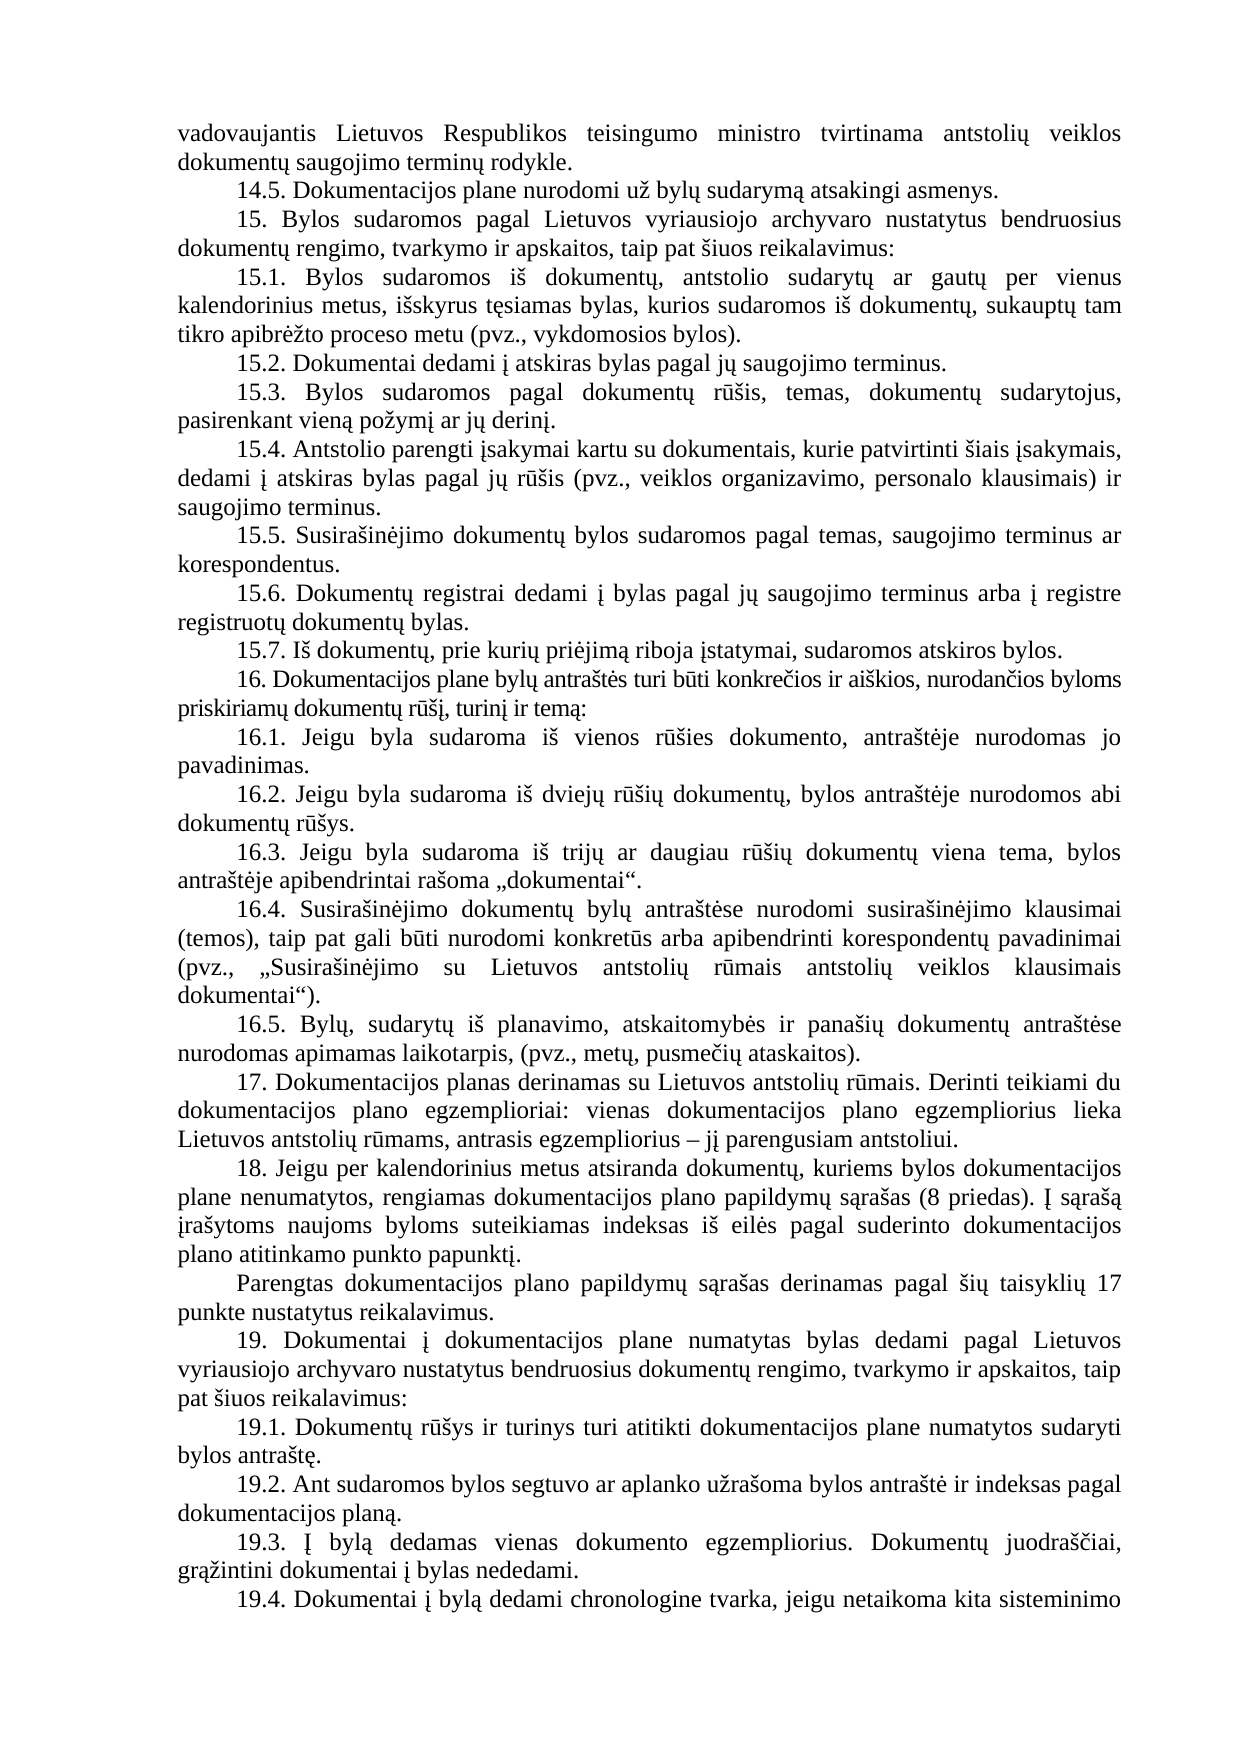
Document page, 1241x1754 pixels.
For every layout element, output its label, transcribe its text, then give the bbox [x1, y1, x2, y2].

text 15.2. Dokumentai dedami į atskiras bylas pagal jų saugojimo terminus. [177, 348, 1122, 377]
text 16.5. Bylų, sudarytų iš planavimo, atskaitomybės ir panašių dokumentų antraštėse nurodomas apimamas laikotarpis, (pvz., metų, pusmečių ataskaitos). [177, 1009, 1122, 1067]
text 15.5. Susirašinėjimo dokumentų bylos sudaromos pagal temas, saugojimo terminus ar korespondentus. [177, 521, 1122, 578]
text 15.4. Antstolio parengti įsakymai kartu su dokumentais, kurie patvirtinti šiais įsakymais, dedami į atskiras bylas pagal jų rūšis (pvz., veiklos organizavimo, personalo klausimais) ir saugojimo terminus. [177, 434, 1122, 521]
text 16.3. Jeigu byla sudaroma iš trijų ar daugiau rūšių dokumentų viena tema, bylos antraštėje apibendrintai rašoma „dokumentai“. [177, 837, 1122, 894]
text 15.3. Bylos sudaromos pagal dokumentų rūšis, temas, dokumentų sudarytojus, pasirenkant vieną požymį ar jų derinį. [177, 377, 1122, 434]
text Parengtas dokumentacijos plano papildymų sąrašas derinamas pagal šių taisyklių 17 punkte nustatytus reikalavimus. [177, 1268, 1122, 1326]
text 19.4. Dokumentai į bylą dedami chronologine tvarka, jeigu netaikoma kita sisteminimo [177, 1584, 1122, 1613]
text 15. Bylos sudaromos pagal Lietuvos vyriausiojo archyvaro nustatytus bendruosius dokumentų rengimo, tvarkymo ir apskaitos, taip pat šiuos reikalavimus: [177, 204, 1122, 262]
text 15.6. Dokumentų registrai dedami į bylas pagal jų saugojimo terminus arba į registre registruotų dokumentų bylas. [177, 578, 1122, 636]
text 19. Dokumentai į dokumentacijos plane numatytas bylas dedami pagal Lietuvos vyriausiojo archyvaro nustatytus bendruosius dokumentų rengimo, tvarkymo ir apskaitos, taip pat šiuos reikalavimus: [177, 1326, 1122, 1412]
text 19.3. Į bylą dedamas vienas dokumento egzempliorius. Dokumentų juodraščiai, grąžintini dokumentai į bylas nededami. [177, 1527, 1122, 1584]
text 19.1. Dokumentų rūšys ir turinys turi atitikti dokumentacijos plane numatytos sudaryti bylos antraštę. [177, 1412, 1122, 1469]
text 16.2. Jeigu byla sudaroma iš dviejų rūšių dokumentų, bylos antraštėje nurodomos abi dokumentų rūšys. [177, 779, 1122, 837]
text 18. Jeigu per kalendorinius metus atsiranda dokumentų, kuriems bylos dokumentacijos plane nenumatytos, rengiamas dokumentacijos plano papildymų sąrašas (8 priedas). Į sąrašą įrašytoms naujoms byloms suteikiamas indeksas iš eilės pagal suderinto dokumentacijos plano atitinkamo punkto papunktį. [177, 1153, 1122, 1268]
text 19.2. Ant sudaromos bylos segtuvo ar aplanko užrašoma bylos antraštė ir indeksas pagal dokumentacijos planą. [177, 1469, 1122, 1527]
text 16.4. Susirašinėjimo dokumentų bylų antraštėse nurodomi susirašinėjimo klausimai (temos), taip pat gali būti nurodomi konkretūs arba apibendrinti korespondentų pavadinimai (pvz., „Susirašinėjimo su Lietuvos antstolių rūmais antstolių veiklos klausimais dokumentai“). [177, 894, 1122, 1009]
text vadovaujantis Lietuvos Respublikos teisingumo ministro tvirtinama antstolių veiklos dokumentų saugojimo terminų rodykle. [177, 118, 1122, 176]
text 16. Dokumentacijos plane bylų antraštės turi būti konkrečios ir aiškios, nurodančios byloms priskiriamų dokumentų rūšį, turinį ir temą: [177, 664, 1122, 722]
text 15.7. Iš dokumentų, prie kurių priėjimą riboja įstatymai, sudaromos atskiros bylos. [177, 636, 1122, 664]
text 16.1. Jeigu byla sudaroma iš vienos rūšies dokumento, antraštėje nurodomas jo pavadinimas. [177, 722, 1122, 779]
text 14.5. Dokumentacijos plane nurodomi už bylų sudarymą atsakingi asmenys. [177, 176, 1122, 204]
text 17. Dokumentacijos planas derinamas su Lietuvos antstolių rūmais. Derinti teikiami du dokumentacijos plano egzemplioriai: vienas dokumentacijos plano egzempliorius lieka Lietuvos antstolių rūmams, antrasis egzempliorius – jį parengusiam antstoliui. [177, 1067, 1122, 1153]
text 15.1. Bylos sudaromos iš dokumentų, antstolio sudarytų ar gautų per vienus kalendorinius metus, išskyrus tęsiamas bylas, kurios sudaromos iš dokumentų, sukauptų tam tikro apibrėžto proceso metu (pvz., vykdomosios bylos). [177, 262, 1122, 348]
